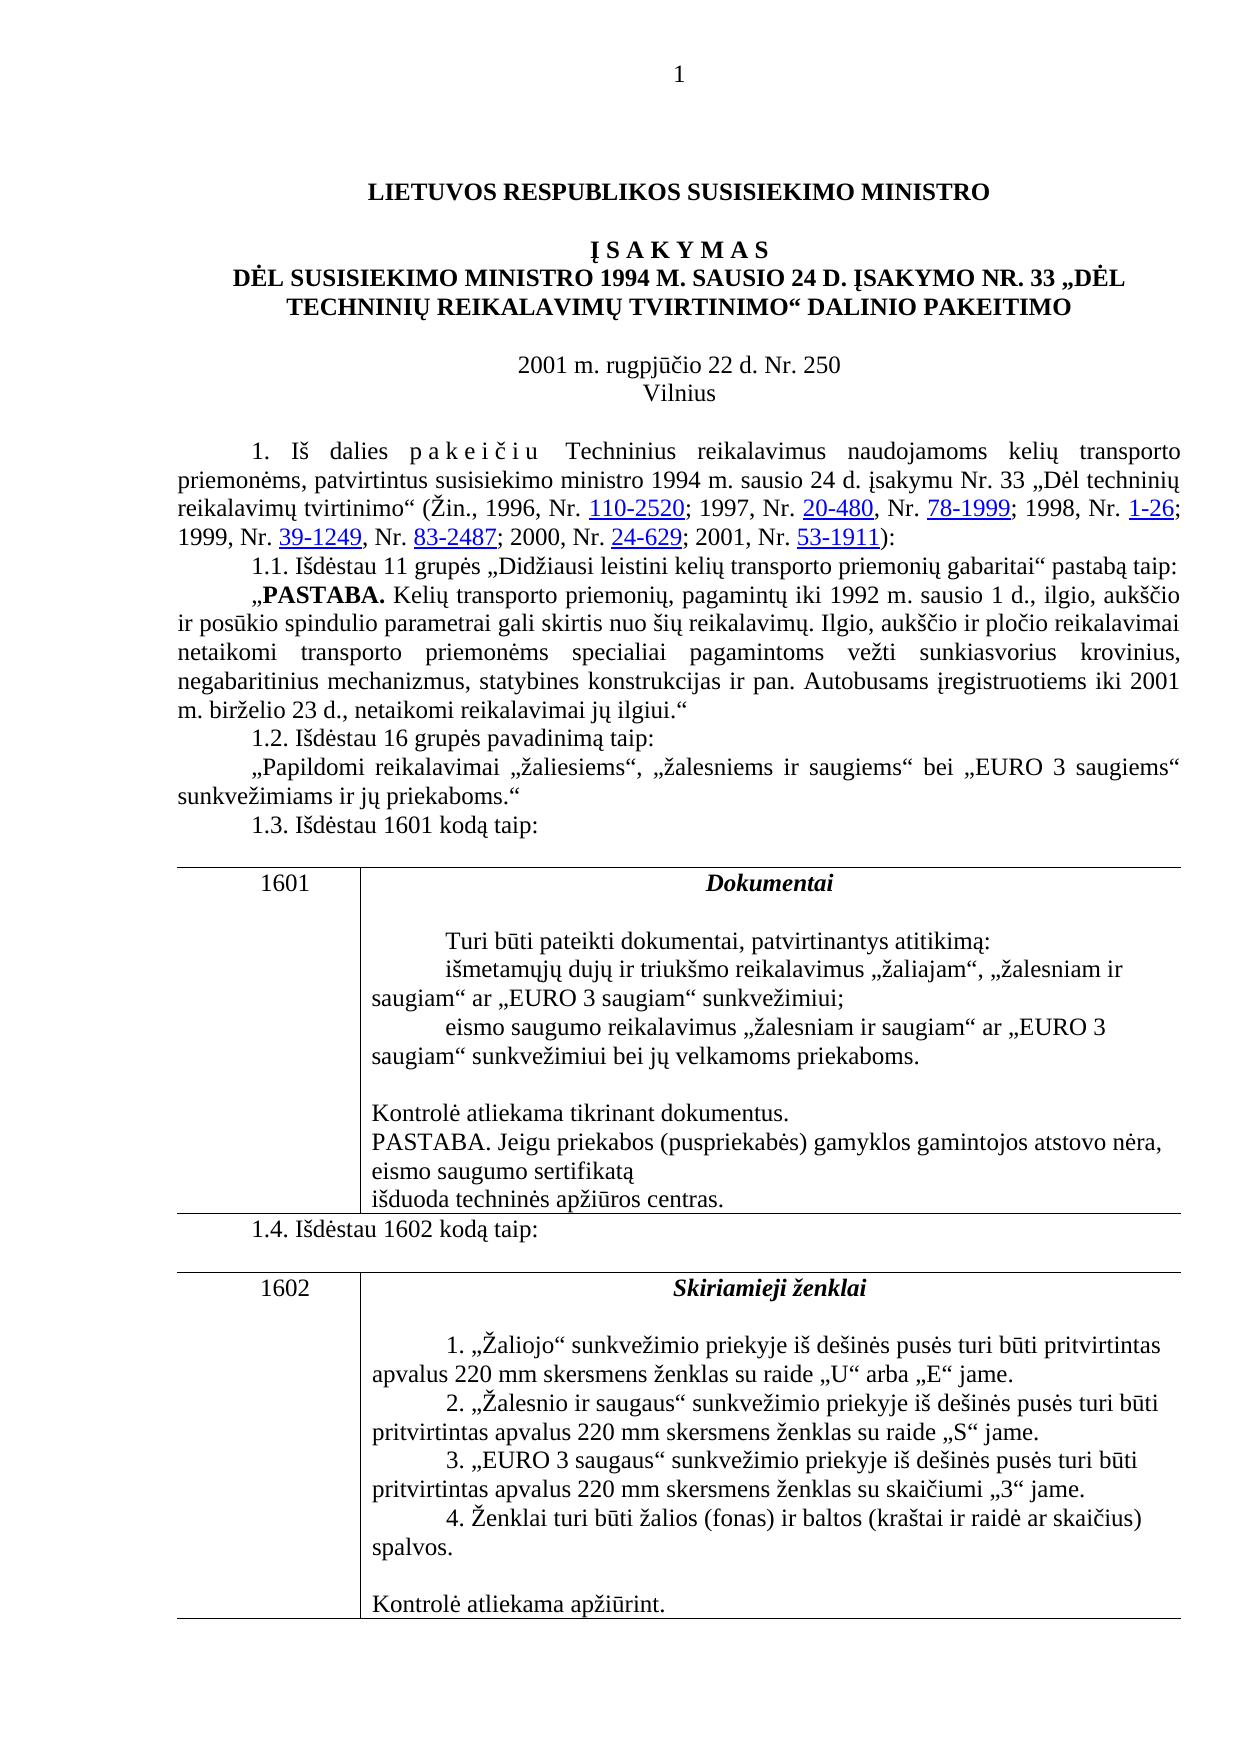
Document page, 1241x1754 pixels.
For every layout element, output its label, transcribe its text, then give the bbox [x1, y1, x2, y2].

table_cell [177, 1330, 360, 1388]
text 1.4. Išdėstau 1602 kodą taip: [177, 1214, 1181, 1243]
table_cell [177, 1185, 360, 1213]
table_cell išmetamųjų dujų ir triukšmo reikalavimus „žaliajam“, „žalesniam ir saugiam“ ar „EURO 3 saugiam“ sunkvežimiui; [361, 955, 1181, 1012]
table_cell [177, 1589, 360, 1618]
table_cell Turi būti pateikti dokumentai, patvirtinantys atitikimą: [361, 926, 1181, 954]
text „PASTABA. Kelių transporto priemonių, pagamintų iki 1992 m. sausio 1 d., ilgio, aukščio ir posūkio spindulio parametrai gali skirtis nuo šių reikalavimų. Ilgio, aukščio ir pločio reikalavimai netaikomi transporto priemonėms specialiai pagamintoms vežti sunkiasvorius krovinius, negabaritinius mechanizmus, statybines konstrukcijas ir pan. Autobusams įregistruotiems iki 2001 m. birželio 23 d., netaikomi reikalavimai jų ilgiui.“ [177, 580, 1181, 723]
text 1.3. Išdėstau 1601 kodą taip: [177, 810, 1181, 838]
text LIETUVOS RESPUBLIKOS SUSISIEKIMO MINISTRO [177, 177, 1181, 206]
table_cell [177, 1388, 360, 1445]
table_cell Kontrolė atliekama tikrinant dokumentus. [361, 1098, 1181, 1127]
text DĖL SUSISIEKIMO MINISTRO 1994 M. SAUSIO 24 D. ĮSAKYMO NR. 33 „DĖL TECHNINIŲ REIKALAVIMŲ TVIRTINIMO“ DALINIO PAKEITIMO [177, 263, 1181, 321]
table_header 1601 [177, 868, 360, 926]
table_cell 2. „Žalesnio ir saugaus“ sunkvežimio priekyje iš dešinės pusės turi būti pritvirtintas apvalus 220 mm skersmens ženklas su raide „S“ jame. [361, 1388, 1181, 1445]
table_header 1602 [177, 1273, 360, 1330]
text „Papildomi reikalavimai „žaliesiems“, „žalesniems ir saugiems“ bei „EURO 3 saugiems“ sunkvežimiams ir jų priekaboms.“ [177, 752, 1181, 810]
text Vilnius [177, 378, 1181, 407]
text 1.2. Išdėstau 16 grupės pavadinimą taip: [177, 723, 1181, 752]
table_cell Kontrolė atliekama apžiūrint. [361, 1589, 1181, 1618]
table_cell 3. „EURO 3 saugaus“ sunkvežimio priekyje iš dešinės pusės turi būti pritvirtintas apvalus 220 mm skersmens ženklas su skaičiumi „3“ jame. [361, 1445, 1181, 1503]
table_cell išduoda techninės apžiūros centras. [361, 1185, 1181, 1213]
table_header Dokumentai [361, 868, 1181, 926]
text Į S A K Y M A S [177, 235, 1181, 263]
table_header Skiriamieji ženklai [361, 1273, 1181, 1330]
table_cell [177, 1445, 360, 1503]
text 2001 m. rugpjūčio 22 d. Nr. 250 [177, 350, 1181, 378]
table_cell [177, 926, 360, 954]
table_cell 1. „Žaliojo“ sunkvežimio priekyje iš dešinės pusės turi būti pritvirtintas apvalus 220 mm skersmens ženklas su raide „U“ arba „E“ jame. [361, 1330, 1181, 1388]
table_cell [177, 955, 360, 1012]
table_cell [177, 1503, 360, 1589]
table_cell 4. Ženklai turi būti žalios (fonas) ir baltos (kraštai ir raidė ar skaičius) spalvos. [361, 1503, 1181, 1589]
text 1.1. Išdėstau 11 grupės „Didžiausi leistini kelių transporto priemonių gabaritai“ pastabą taip: [177, 551, 1181, 580]
table_cell [177, 1012, 360, 1098]
table_cell eismo saugumo reikalavimus „žalesniam ir saugiam“ ar „EURO 3 saugiam“ sunkvežimiui bei jų velkamoms priekaboms. [361, 1012, 1181, 1098]
table_cell PASTABA. Jeigu priekabos (puspriekabės) gamyklos gamintojos atstovo nėra, eismo saugumo sertifikatą [361, 1127, 1181, 1184]
text 1. Iš dalies pakeičiu Techninius reikalavimus naudojamoms kelių transporto priemonėms, patvirtintus susisiekimo ministro 1994 m. sausio 24 d. įsakymu Nr. 33 „Dėl techninių reikalavimų tvirtinimo“ (Žin., 1996, Nr. 110-2520; 1997, Nr. 20-480, Nr. 78-1999; 1998, Nr. 1-26; 1999, Nr. 39-1249, Nr. 83-2487; 2000, Nr. 24-629; 2001, Nr. 53-1911): [177, 436, 1181, 551]
table_cell [177, 1127, 360, 1184]
table_cell [177, 1098, 360, 1127]
